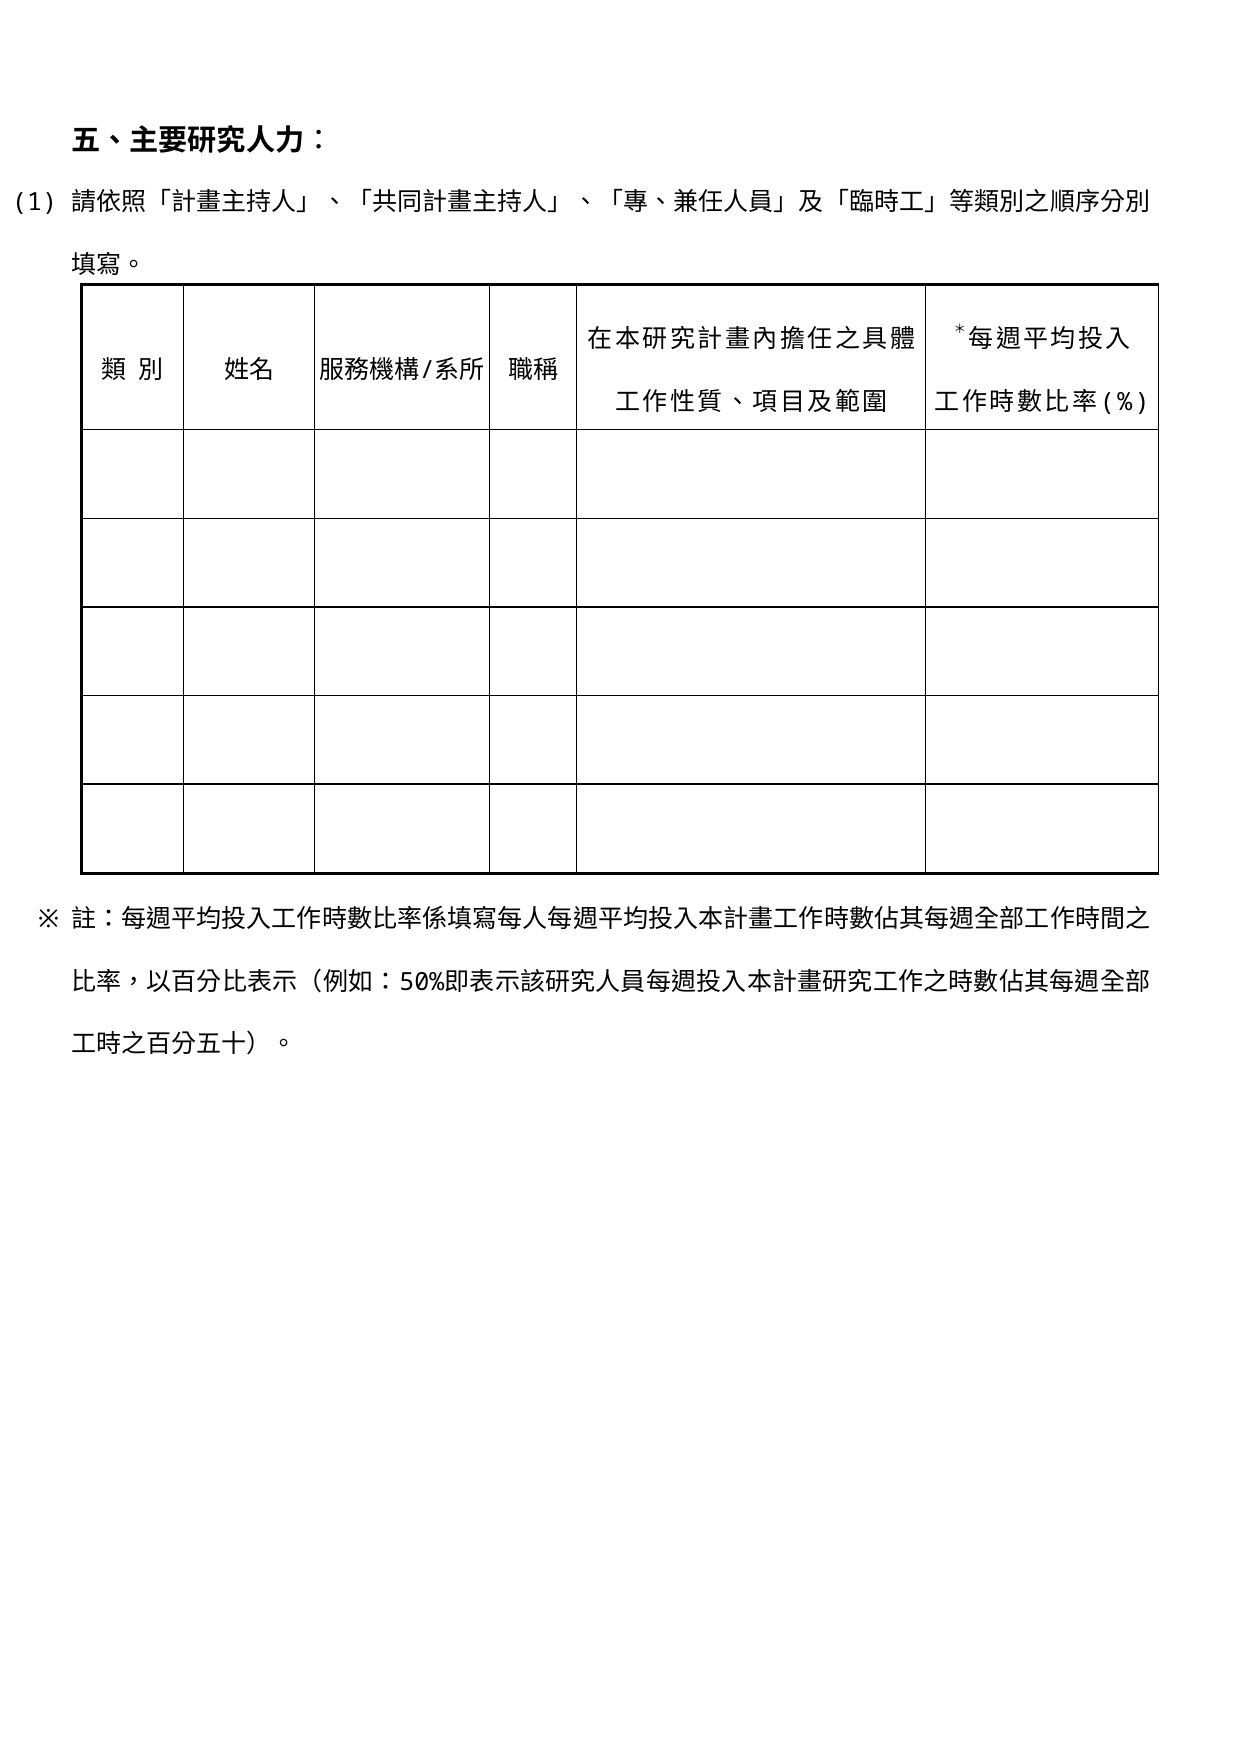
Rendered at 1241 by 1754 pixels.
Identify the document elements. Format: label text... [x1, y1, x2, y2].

table_cell [577, 430, 925, 517]
list 註：每週平均投入工作時數比率係填寫每人每週平均投入本計畫工作時數佔其每週全部工作時間之比率，以百分比表示（例如：50%即表示該研究人員每週投入本計畫研究工作之時數佔其每週全部工時之百分五十）。 [33, 875, 1151, 1063]
table_cell [926, 696, 1158, 783]
table_header 姓名 [184, 286, 314, 429]
table_cell [490, 608, 576, 695]
table_cell [184, 430, 314, 517]
table_cell [83, 519, 183, 606]
table_header 類 別 [83, 286, 183, 429]
table_header 在本研究計畫內擔任之具體工作性質、項目及範圍 [577, 286, 925, 429]
table_cell [490, 785, 576, 872]
table_cell [577, 785, 925, 872]
list 請依照「計畫主持人」、「共同計畫主持人」、「專、兼任人員」及「臨時工」等類別之順序分別填寫。 [12, 158, 1153, 283]
table_cell [184, 519, 314, 606]
table_cell [315, 430, 489, 517]
table_cell [83, 696, 183, 783]
table_cell [184, 608, 314, 695]
table_cell [315, 608, 489, 695]
table_cell [926, 608, 1158, 695]
table_cell [577, 519, 925, 606]
table_cell [926, 785, 1158, 872]
table_cell [184, 785, 314, 872]
table_header ＊每週平均投入 工作時數比率(%) [926, 286, 1158, 429]
table_cell [577, 608, 925, 695]
table_header 職稱 [490, 286, 576, 429]
table_cell [926, 519, 1158, 606]
table_cell [926, 430, 1158, 517]
table_cell [490, 519, 576, 606]
table_cell [490, 696, 576, 783]
table_cell [490, 430, 576, 517]
text 五、主要研究人力： [71, 96, 1169, 158]
table_cell [83, 785, 183, 872]
table_header 服務機構/系所 [315, 286, 489, 429]
table_cell [184, 696, 314, 783]
table_cell [315, 519, 489, 606]
table_cell [83, 430, 183, 517]
table_cell [315, 696, 489, 783]
table_cell [577, 696, 925, 783]
table_cell [315, 785, 489, 872]
table_cell [83, 608, 183, 695]
